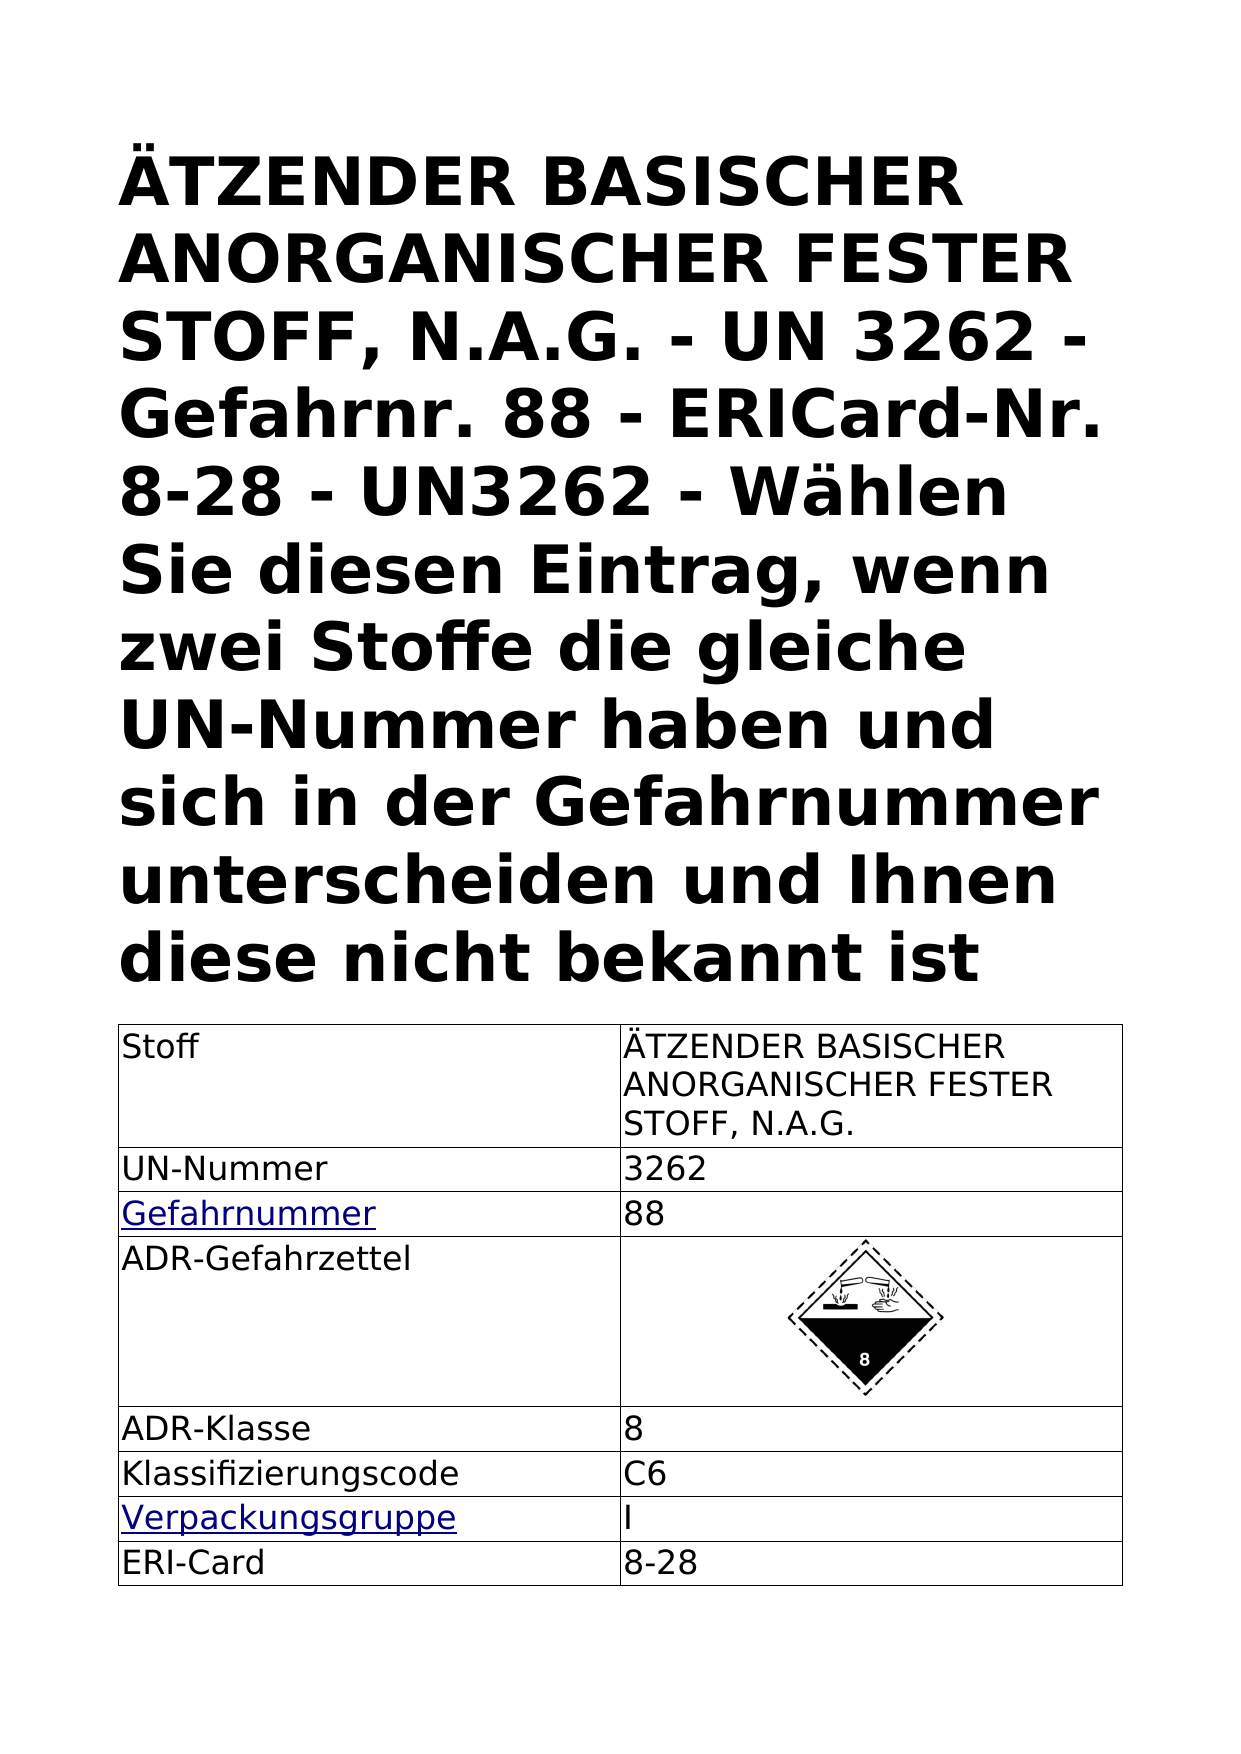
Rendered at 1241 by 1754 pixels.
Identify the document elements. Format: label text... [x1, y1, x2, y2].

table_cell 88 [621, 1192, 1122, 1236]
table_cell 8 [621, 1407, 1122, 1451]
table_cell ERI-Card [119, 1542, 620, 1585]
table_cell UN-Nummer [119, 1148, 620, 1191]
table_header Stoff [119, 1025, 620, 1147]
table_cell 8-28 [621, 1542, 1122, 1585]
subtitle ÄTZENDER BASISCHER ANORGANISCHER FESTER STOFF, N.A.G. - UN 3262 - Gefahrnr. 88 - ERICard-Nr. 8-28 - UN3262 - Wählen Sie diesen Eintrag, wenn zwei Stoffe die gleiche UN-Nummer haben und sich in der Gefahrnummer unterscheiden und Ihnen diese nicht bekannt ist [118, 143, 1122, 997]
table_cell [621, 1237, 1122, 1406]
table_cell I [621, 1497, 1122, 1541]
table_cell ADR-Klasse [119, 1407, 620, 1451]
picture [787, 1239, 944, 1396]
table_cell Klassifizierungscode [119, 1452, 620, 1496]
table_cell Verpackungsgruppe [119, 1497, 620, 1541]
table_cell 3262 [621, 1148, 1122, 1191]
table_cell ADR-Gefahrzettel [119, 1237, 620, 1406]
table_cell Gefahrnummer [119, 1192, 620, 1236]
table_cell C6 [621, 1452, 1122, 1496]
table_header ÄTZENDER BASISCHER ANORGANISCHER FESTER STOFF, N.A.G. [621, 1025, 1122, 1147]
